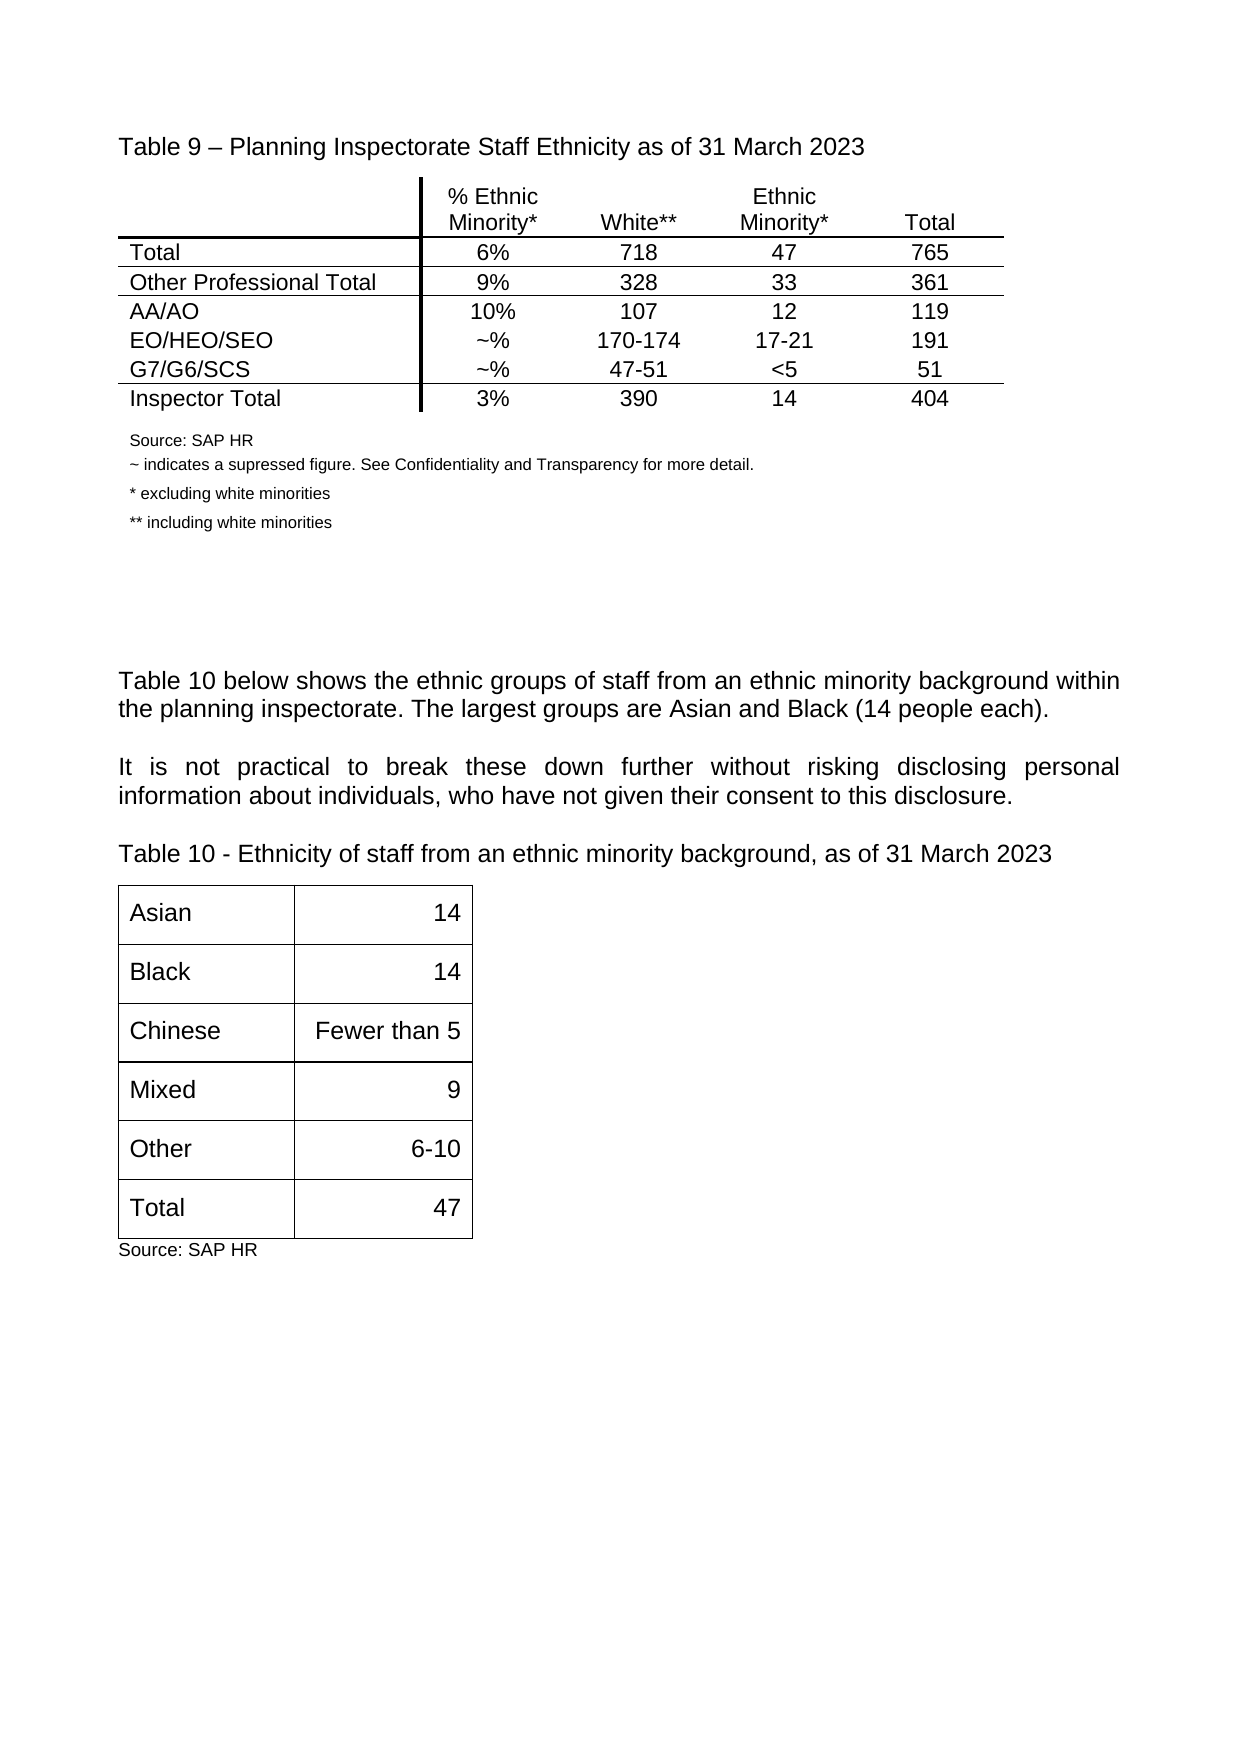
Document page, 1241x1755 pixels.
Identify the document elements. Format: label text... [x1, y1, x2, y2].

text Table 10 below shows the ethnic groups of staff from an ethnic minority background within the planning inspectorate. The largest groups are Asian and Black (14 people each). [118, 666, 1122, 723]
table_cell 47 [295, 1180, 472, 1238]
table_cell ~ indicates a supressed figure. See Confidentiality and Transparency for more detail. [118, 450, 856, 479]
table_cell ** including white minorities [118, 508, 421, 537]
table_header Total [856, 177, 1003, 236]
table_cell ~% [423, 353, 565, 382]
table_cell Inspector Total [118, 384, 419, 412]
table_cell Other Professional Total [118, 267, 419, 295]
table_cell 9% [423, 267, 565, 295]
table_cell 328 [565, 267, 712, 295]
text It is not practical to break these down further without risking disclosing personal information about individuals, who have not given their consent to this disclosure. [118, 752, 1122, 810]
table_cell Black [119, 945, 294, 1002]
table_cell [712, 412, 856, 450]
text Source: SAP HR [118, 1239, 1122, 1261]
table_cell 47-51 [565, 353, 712, 382]
table_cell [712, 479, 856, 508]
table_cell 47 [712, 238, 856, 266]
table_cell Total [118, 239, 419, 266]
text Table 10 - Ethnicity of staff from an ethnic minority background, as of 31 March 2023 [118, 839, 1122, 868]
table_cell 361 [856, 267, 1003, 295]
table_cell 12 [712, 296, 856, 324]
table_cell EO/HEO/SEO [118, 324, 419, 353]
table_cell 119 [856, 296, 1003, 324]
table_cell [421, 412, 565, 450]
table_cell ~% [423, 324, 565, 353]
text Table 9 – Planning Inspectorate Staff Ethnicity as of 31 March 2023 [118, 132, 1122, 161]
table_cell [565, 412, 712, 450]
table_cell AA/AO [118, 296, 419, 324]
table_cell Fewer than 5 [295, 1004, 472, 1061]
table_cell 10% [423, 296, 565, 324]
table_cell Other [119, 1121, 294, 1179]
table_cell * excluding white minorities [118, 479, 421, 508]
table_cell [856, 412, 1003, 450]
table_cell 404 [856, 384, 1003, 412]
table_cell Chinese [119, 1004, 294, 1061]
table_cell [565, 479, 712, 508]
table_cell Total [119, 1180, 294, 1238]
table_cell [856, 450, 1003, 479]
table_cell 14 [295, 945, 472, 1002]
table_header [118, 177, 419, 236]
table_cell 6% [423, 238, 565, 266]
table_cell 718 [565, 238, 712, 266]
table_cell Source: SAP HR [118, 412, 421, 450]
table_header Asian [119, 886, 294, 943]
table_cell [856, 479, 1003, 508]
table_cell Mixed [119, 1063, 294, 1120]
table_cell [421, 479, 565, 508]
table_cell [712, 508, 856, 537]
table_cell 765 [856, 238, 1003, 266]
table_cell 3% [423, 384, 565, 412]
table_cell 17-21 [712, 324, 856, 353]
table_header Ethnic Minority* [712, 177, 856, 236]
table_cell G7/G6/SCS [118, 353, 419, 382]
table_cell 170-174 [565, 324, 712, 353]
table_cell [565, 508, 712, 537]
table_header 14 [295, 886, 472, 943]
table_header % Ethnic Minority* [423, 177, 565, 236]
table_cell 51 [856, 353, 1003, 382]
table_cell 9 [295, 1063, 472, 1120]
table_cell 14 [712, 384, 856, 412]
table_cell [421, 508, 565, 537]
table_cell 107 [565, 296, 712, 324]
table_cell 390 [565, 384, 712, 412]
table_cell 191 [856, 324, 1003, 353]
table_header White** [565, 177, 712, 236]
table_cell [856, 508, 1003, 537]
table_cell 6-10 [295, 1121, 472, 1179]
table_cell <5 [712, 353, 856, 382]
table_cell 33 [712, 267, 856, 295]
